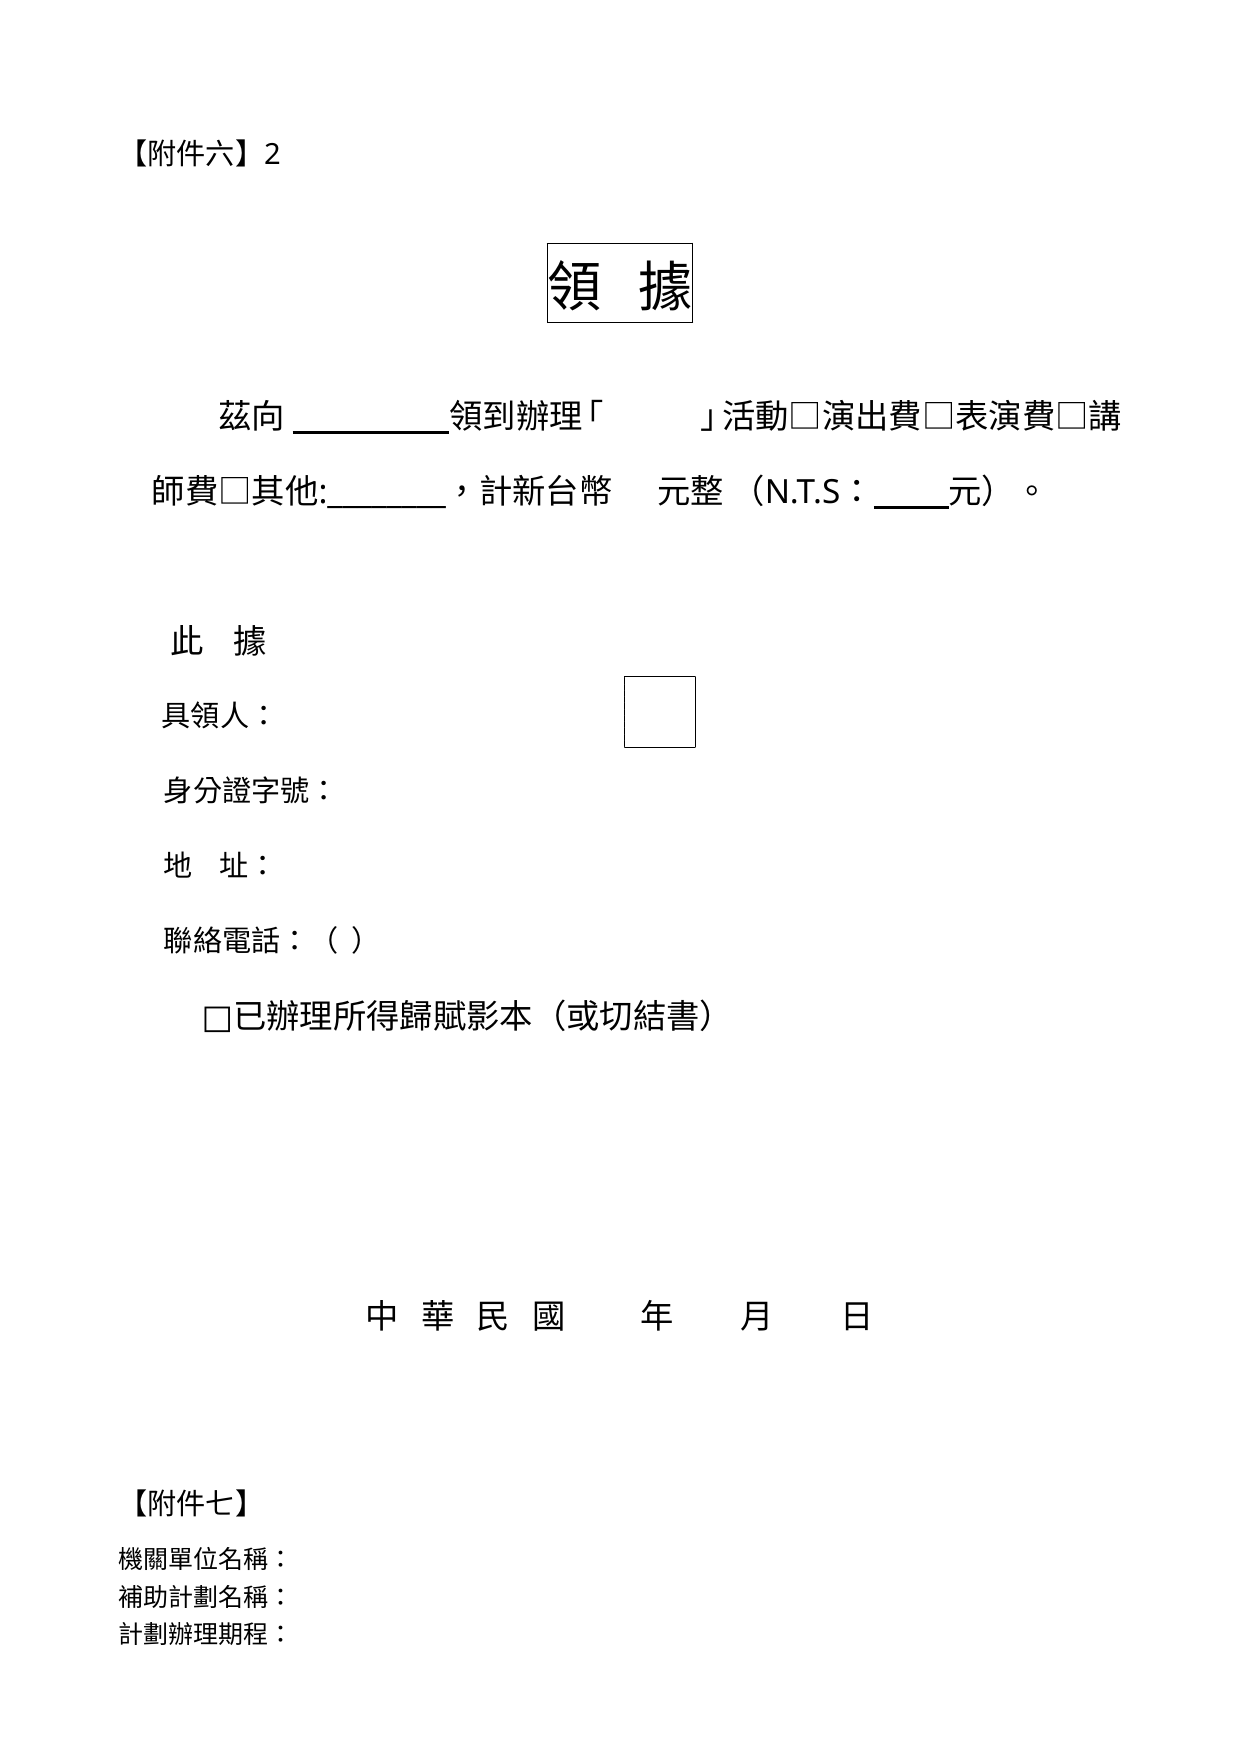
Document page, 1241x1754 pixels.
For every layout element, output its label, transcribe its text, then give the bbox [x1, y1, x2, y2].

text 地 址： [118, 827, 1122, 902]
text 補助計劃名稱： [118, 1577, 1122, 1614]
text 聯絡電話：（ ） [118, 902, 1122, 977]
text 計劃辦理期程： [118, 1614, 1122, 1652]
text 領 據 [118, 227, 1122, 339]
text 具領人： [118, 677, 1122, 752]
text □已辦理所得歸賦影本（或切結書） [118, 977, 1122, 1052]
text 【附件七】 [118, 1464, 1122, 1539]
text 【附件六】2 [118, 114, 1122, 189]
text 身分證字號： [118, 752, 1122, 827]
text 茲向 領到辦理「 」活動□演出費□表演費□講師費□其他:________，計新台幣 元整 （N.T.S： 元）。 [152, 377, 1122, 527]
text 此 據 [118, 602, 1122, 677]
text 中 華 民 國 年 月 日 [118, 1277, 1122, 1352]
text 機關單位名稱： [118, 1539, 1122, 1577]
